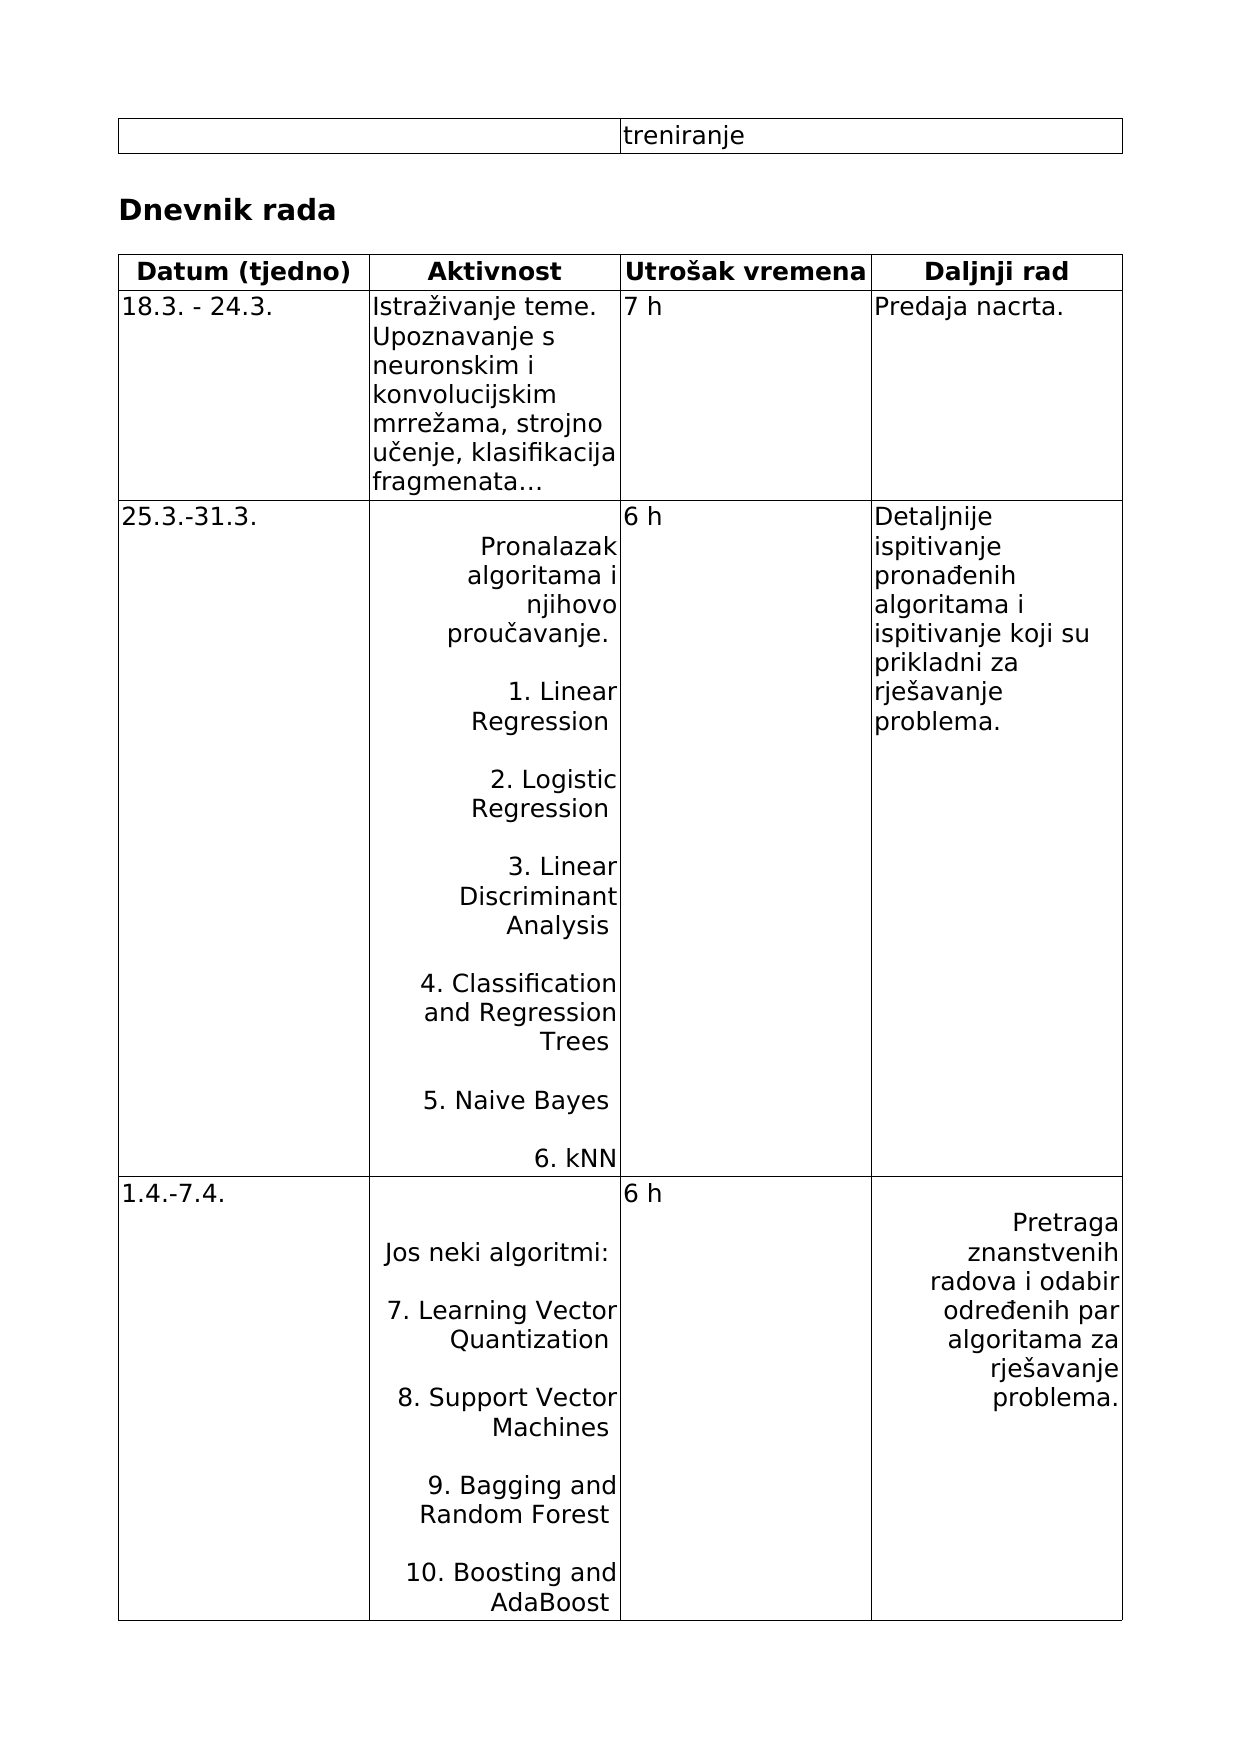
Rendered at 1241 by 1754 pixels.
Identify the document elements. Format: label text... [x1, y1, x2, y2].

table_cell 18.3. - 24.3. [119, 291, 369, 499]
table_cell 6 h [621, 1177, 871, 1620]
subtitle Dnevnik rada [118, 193, 1122, 227]
table_header Datum (tjedno) [119, 255, 369, 289]
table_cell Detaljnije ispitivanje pronađenih algoritama i ispitivanje koji su prikladni za rješavanje problema. [872, 501, 1122, 1176]
table_cell treniranje [621, 119, 1122, 153]
table_cell Istraživanje teme. Upoznavanje s neuronskim i konvolucijskim mrrežama, strojno učenje, klasifikacija fragmenata… [370, 291, 620, 499]
table_cell [119, 119, 620, 153]
table_header Aktivnost [370, 255, 620, 289]
table_cell Predaja nacrta. [872, 291, 1122, 499]
table_cell 7 h [621, 291, 871, 499]
table_header Daljnji rad [872, 255, 1122, 289]
table_cell Jos neki algoritmi: 7. Learning Vector Quantization 8. Support Vector Machines 9. Bagging and Random Forest 10. Boosting and AdaBoost [370, 1177, 620, 1620]
table_cell Pretraga znanstvenih radova i odabir određenih par algoritama za rješavanje problema. [872, 1177, 1122, 1620]
table_cell 25.3.-31.3. [119, 501, 369, 1176]
table_cell Pronalazak algoritama i njihovo proučavanje. 1. Linear Regression 2. Logistic Regression 3. Linear Discriminant Analysis 4. Classification and Regression Trees 5. Naive Bayes 6. kNN [370, 501, 620, 1176]
table_header Utrošak vremena [621, 255, 871, 289]
table_cell 1.4.-7.4. [119, 1177, 369, 1620]
table_cell 6 h [621, 501, 871, 1176]
